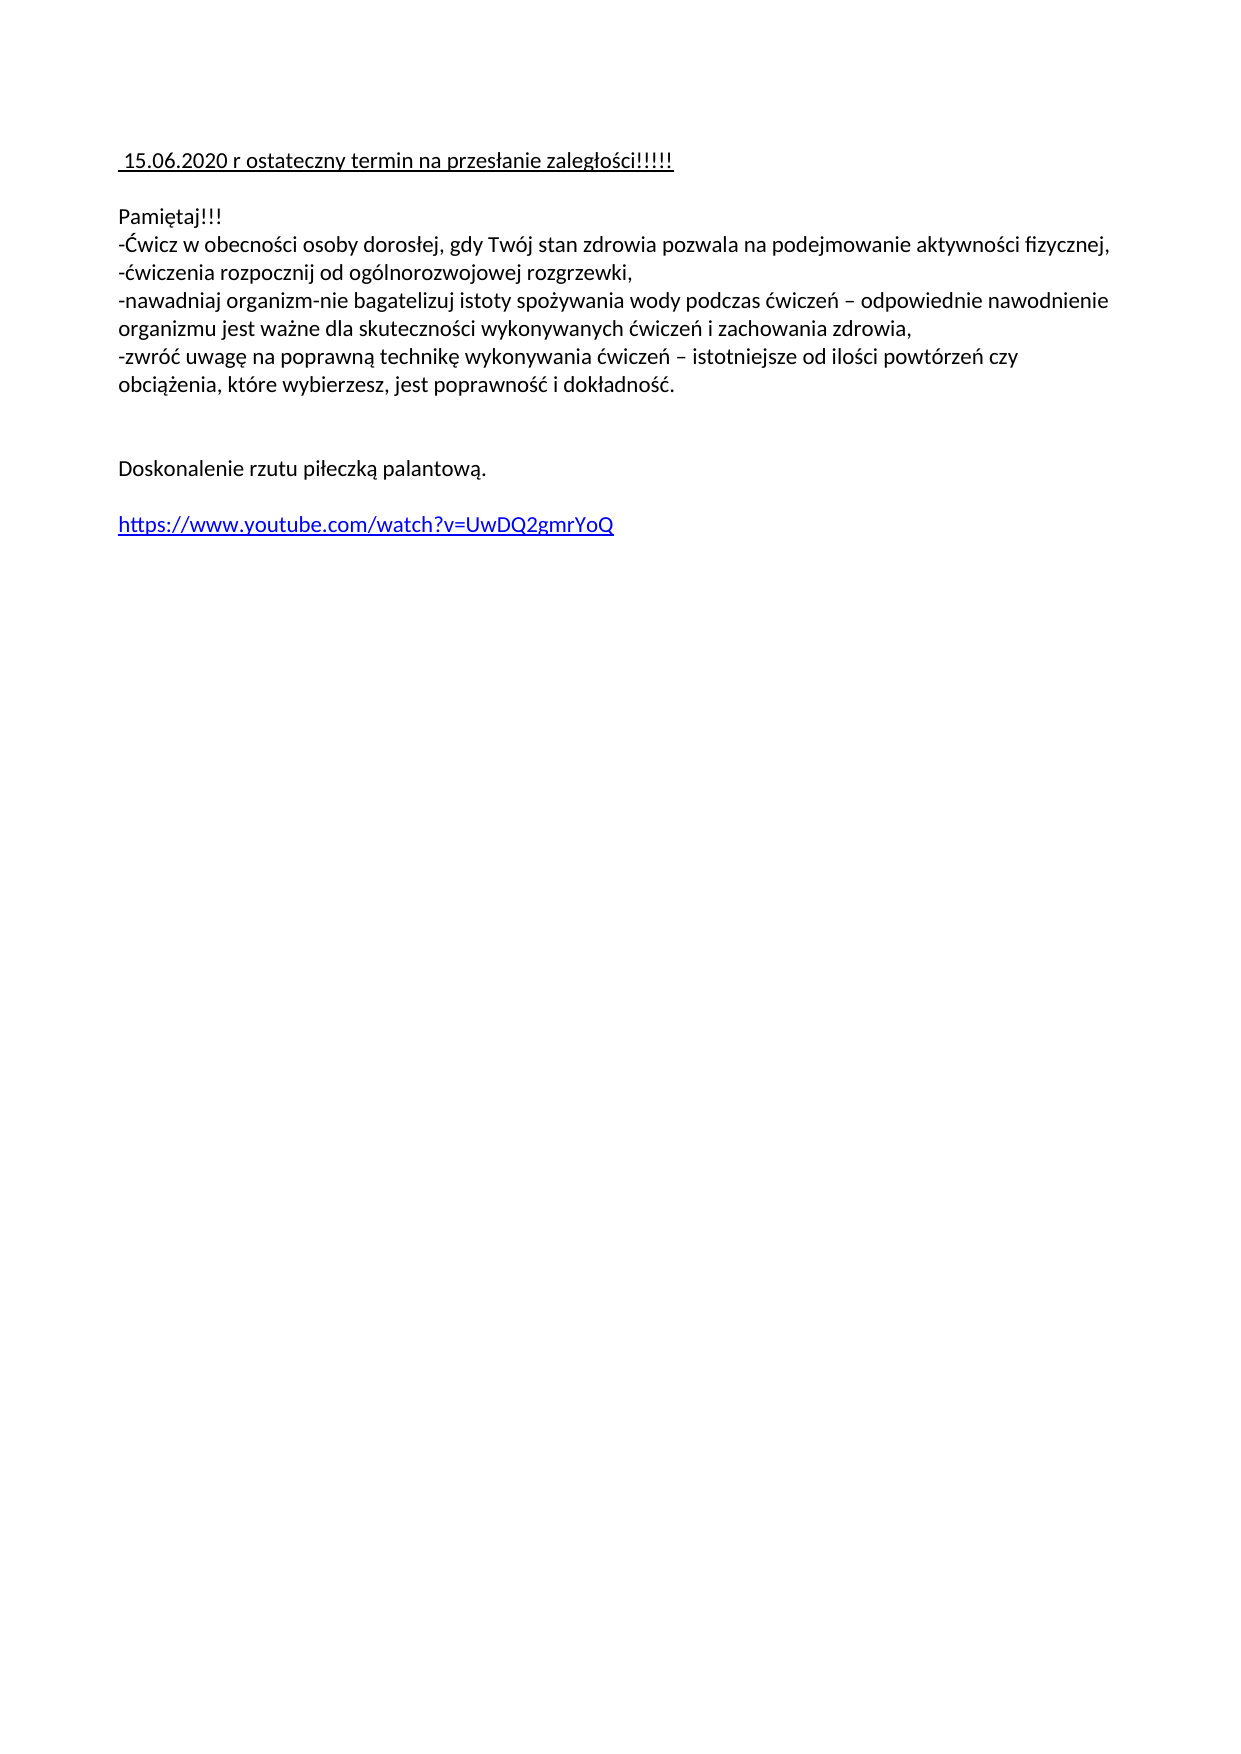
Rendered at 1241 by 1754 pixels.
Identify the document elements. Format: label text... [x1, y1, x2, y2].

text -ćwiczenia rozpocznij od ogólnorozwojowej rozgrzewki, [118, 258, 1122, 286]
text https://www.youtube.com/watch?v=UwDQ2gmrYoQ [118, 510, 1122, 538]
text -zwróć uwagę na poprawną technikę wykonywania ćwiczeń – istotniejsze od ilości powtórzeń czy obciążenia, które wybierzesz, jest poprawność i dokładność. [118, 342, 1122, 398]
text 15.06.2020 r ostateczny termin na przesłanie zaległości!!!!! [118, 146, 1122, 174]
text Pamiętaj!!! [118, 202, 1122, 230]
text -Ćwicz w obecności osoby dorosłej, gdy Twój stan zdrowia pozwala na podejmowanie aktywności fizycznej, [118, 230, 1122, 258]
text Doskonalenie rzutu piłeczką palantową. [118, 454, 1122, 482]
text -nawadniaj organizm-nie bagatelizuj istoty spożywania wody podczas ćwiczeń – odpowiednie nawodnienie organizmu jest ważne dla skuteczności wykonywanych ćwiczeń i zachowania zdrowia, [118, 286, 1122, 342]
